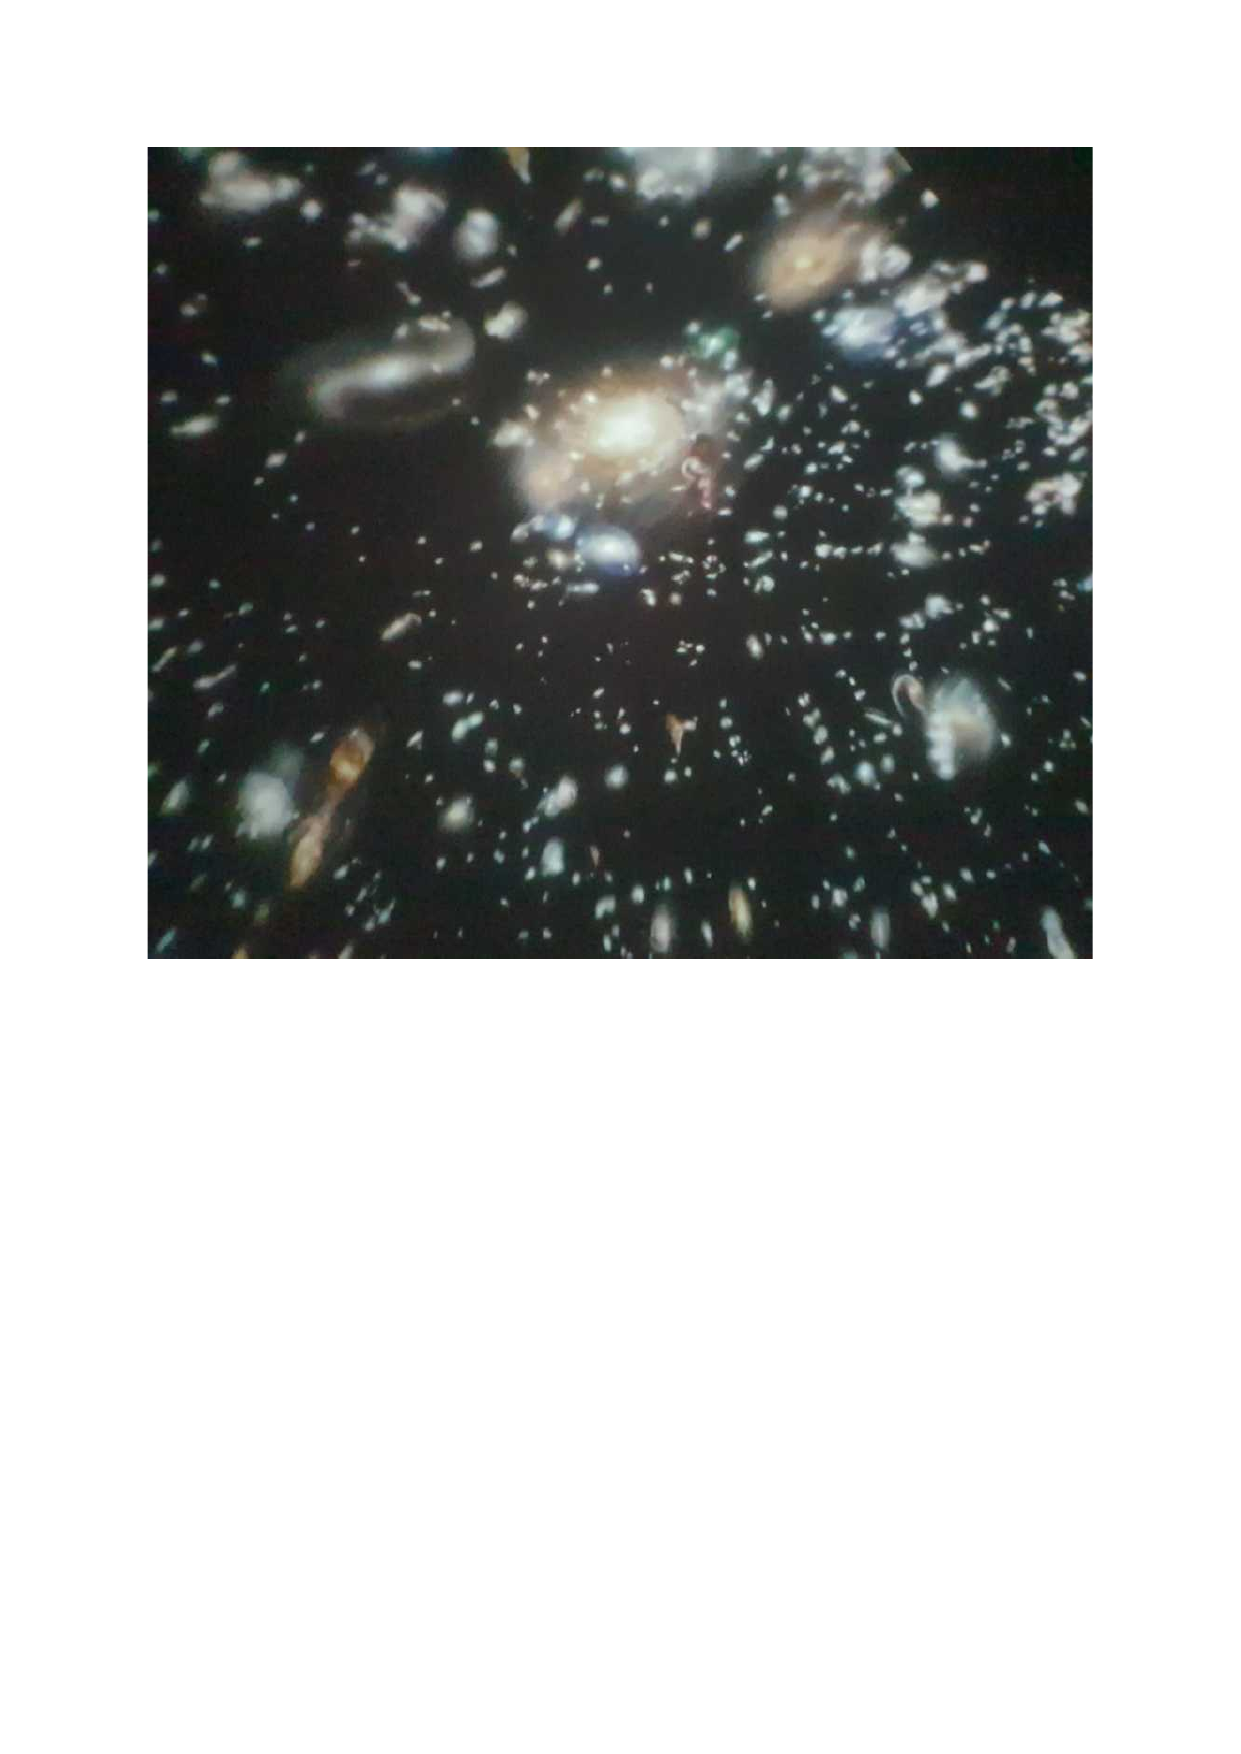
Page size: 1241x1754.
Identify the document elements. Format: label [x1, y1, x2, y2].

picture [147, 147, 1093, 959]
